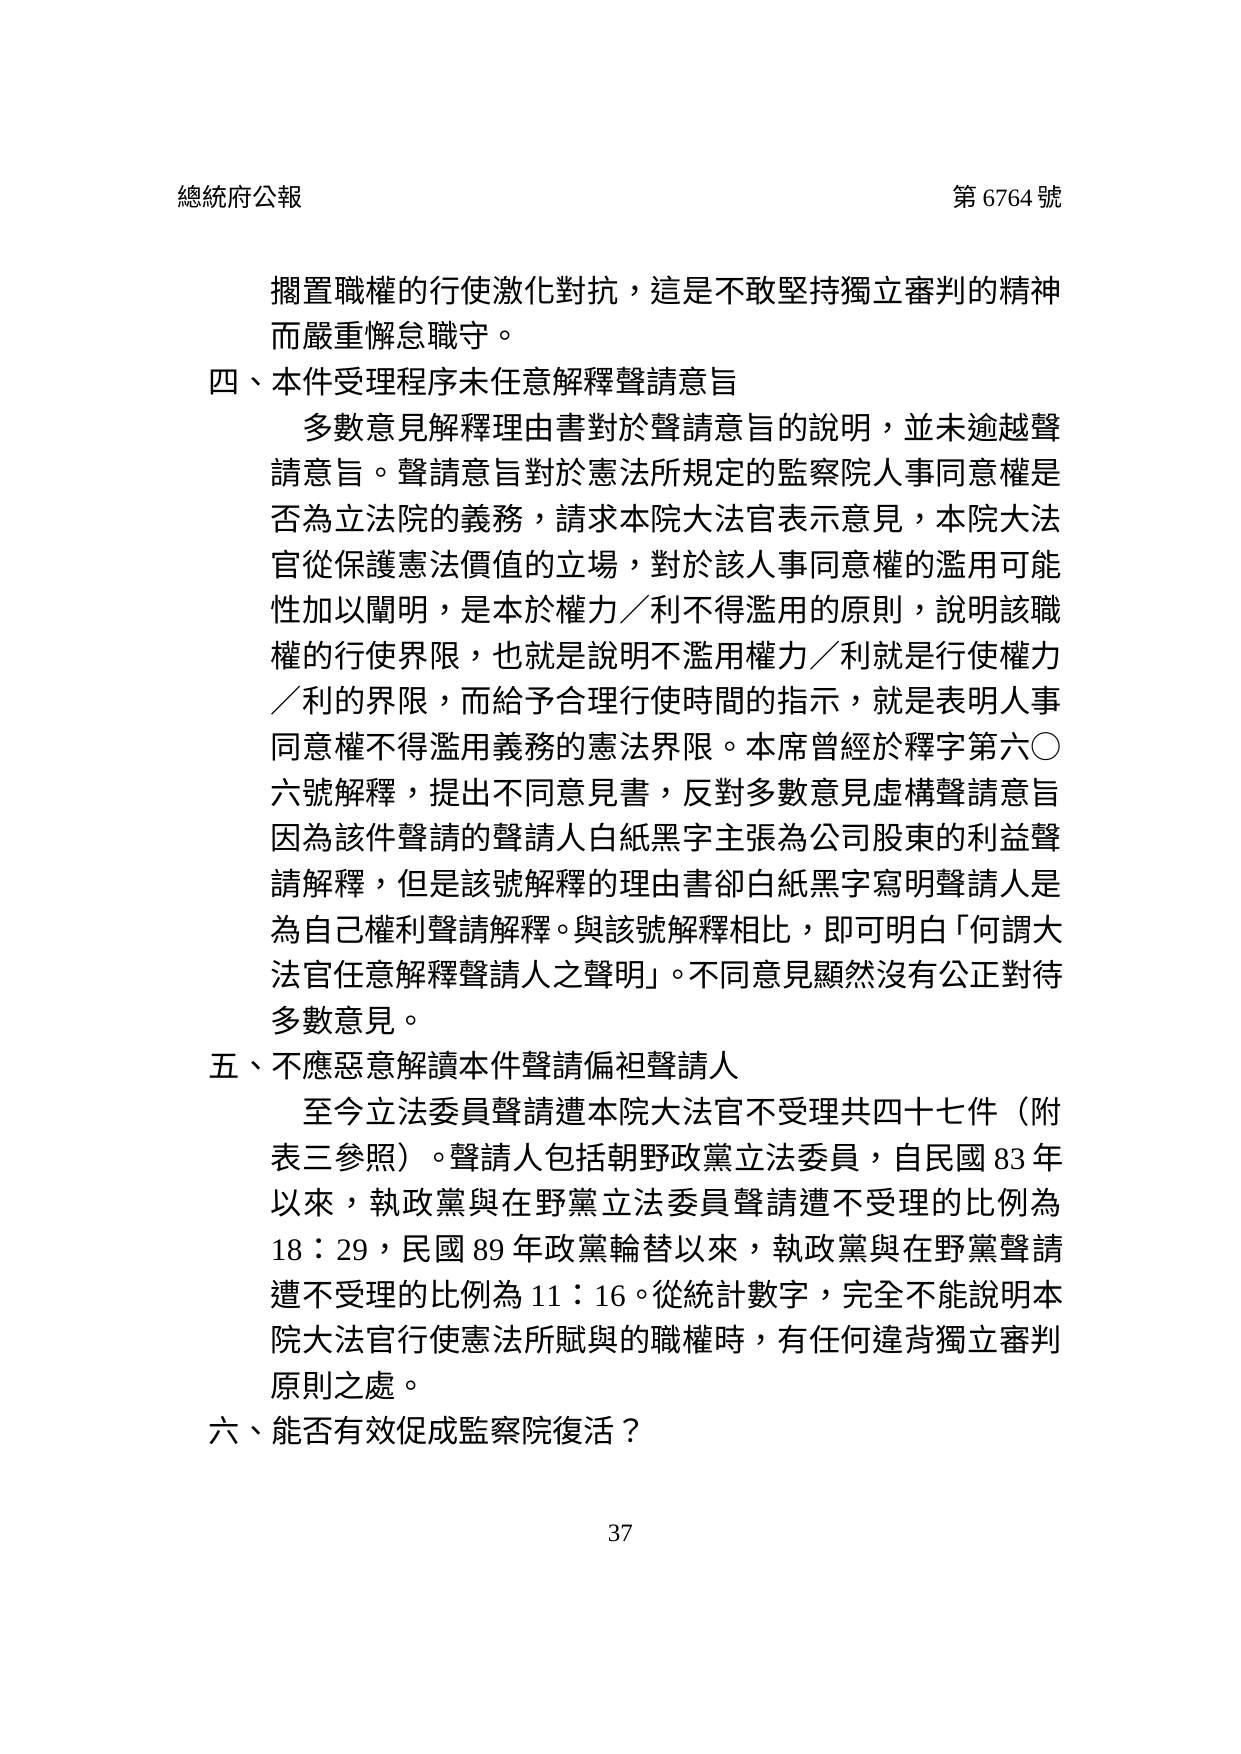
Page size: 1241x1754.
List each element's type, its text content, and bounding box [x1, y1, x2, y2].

text 四、本件受理程序未任意解釋聲請意旨 [177, 357, 1063, 403]
text 五、不應惡意解讀本件聲請偏袒聲請人 [177, 1041, 1063, 1087]
text 六、能否有效促成監察院復活？ [177, 1406, 1063, 1452]
text 至今立法委員聲請遭本院大法官不受理共四十七件（附表三參照）。聲請人包括朝野政黨立法委員，自民國83年以來，執政黨與在野黨立法委員聲請遭不受理的比例為18：29，民國89年政黨輪替以來，執政黨與在野黨聲請遭不受理的比例為11：16。從統計數字，完全不能說明本院大法官行使憲法所賦與的職權時，有任何違背獨立審判原則之處。 [271, 1087, 1063, 1406]
text 多數意見解釋理由書對於聲請意旨的說明，並未逾越聲請意旨。聲請意旨對於憲法所規定的監察院人事同意權是否為立法院的義務，請求本院大法官表示意見，本院大法官從保護憲法價值的立場，對於該人事同意權的濫用可能性加以闡明，是本於權力／利不得濫用的原則，說明該職權的行使界限，也就是說明不濫用權力／利就是行使權力／利的界限，而給予合理行使時間的指示，就是表明人事同意權不得濫用義務的憲法界限。本席曾經於釋字第六○六號解釋，提出不同意見書，反對多數意見虛構聲請意旨，因為該件聲請的聲請人白紙黑字主張為公司股東的利益聲請解釋，但是該號解釋的理由書卻白紙黑字寫明聲請人是為自己權利聲請解釋。與該號解釋相比，即可明白「何謂大法官任意解釋聲請人之聲明」。不同意見顯然沒有公正對待多數意見。 [271, 403, 1063, 1041]
text 釋字第三四二號解釋，所涉及的是議會內部決議程序瑕疵，是否達於違憲程度的問題。本院大法官透過該號解釋，說明議會自治非釋憲機關得介入的立場，是因為立法院內部表決行為無從調查，甚至立法委員個別的同意或反對行為都難以調查，釋字第三四二號解釋意旨，僅能援用於雷同的個案。本件聲請無從調查的部分是不同意見所要求的協商行為，監察院人事同意權的不真正不作為卻是舉國皆知的事實，監察院功能完全停頓的違憲狀態，也是不須具備專業憲法知識即可得知，對於憲法遭受如此明顯的侵害，本院大法官如果懼怕政治壓力而保持沈默，或迴避不理，甚至特意為立法院多數開脫，則無異鼓勵立法院多數藉由擱置職權的行使激化對抗，這是不敢堅持獨立審判的精神而嚴重懈怠職守。 [271, 266, 1063, 357]
